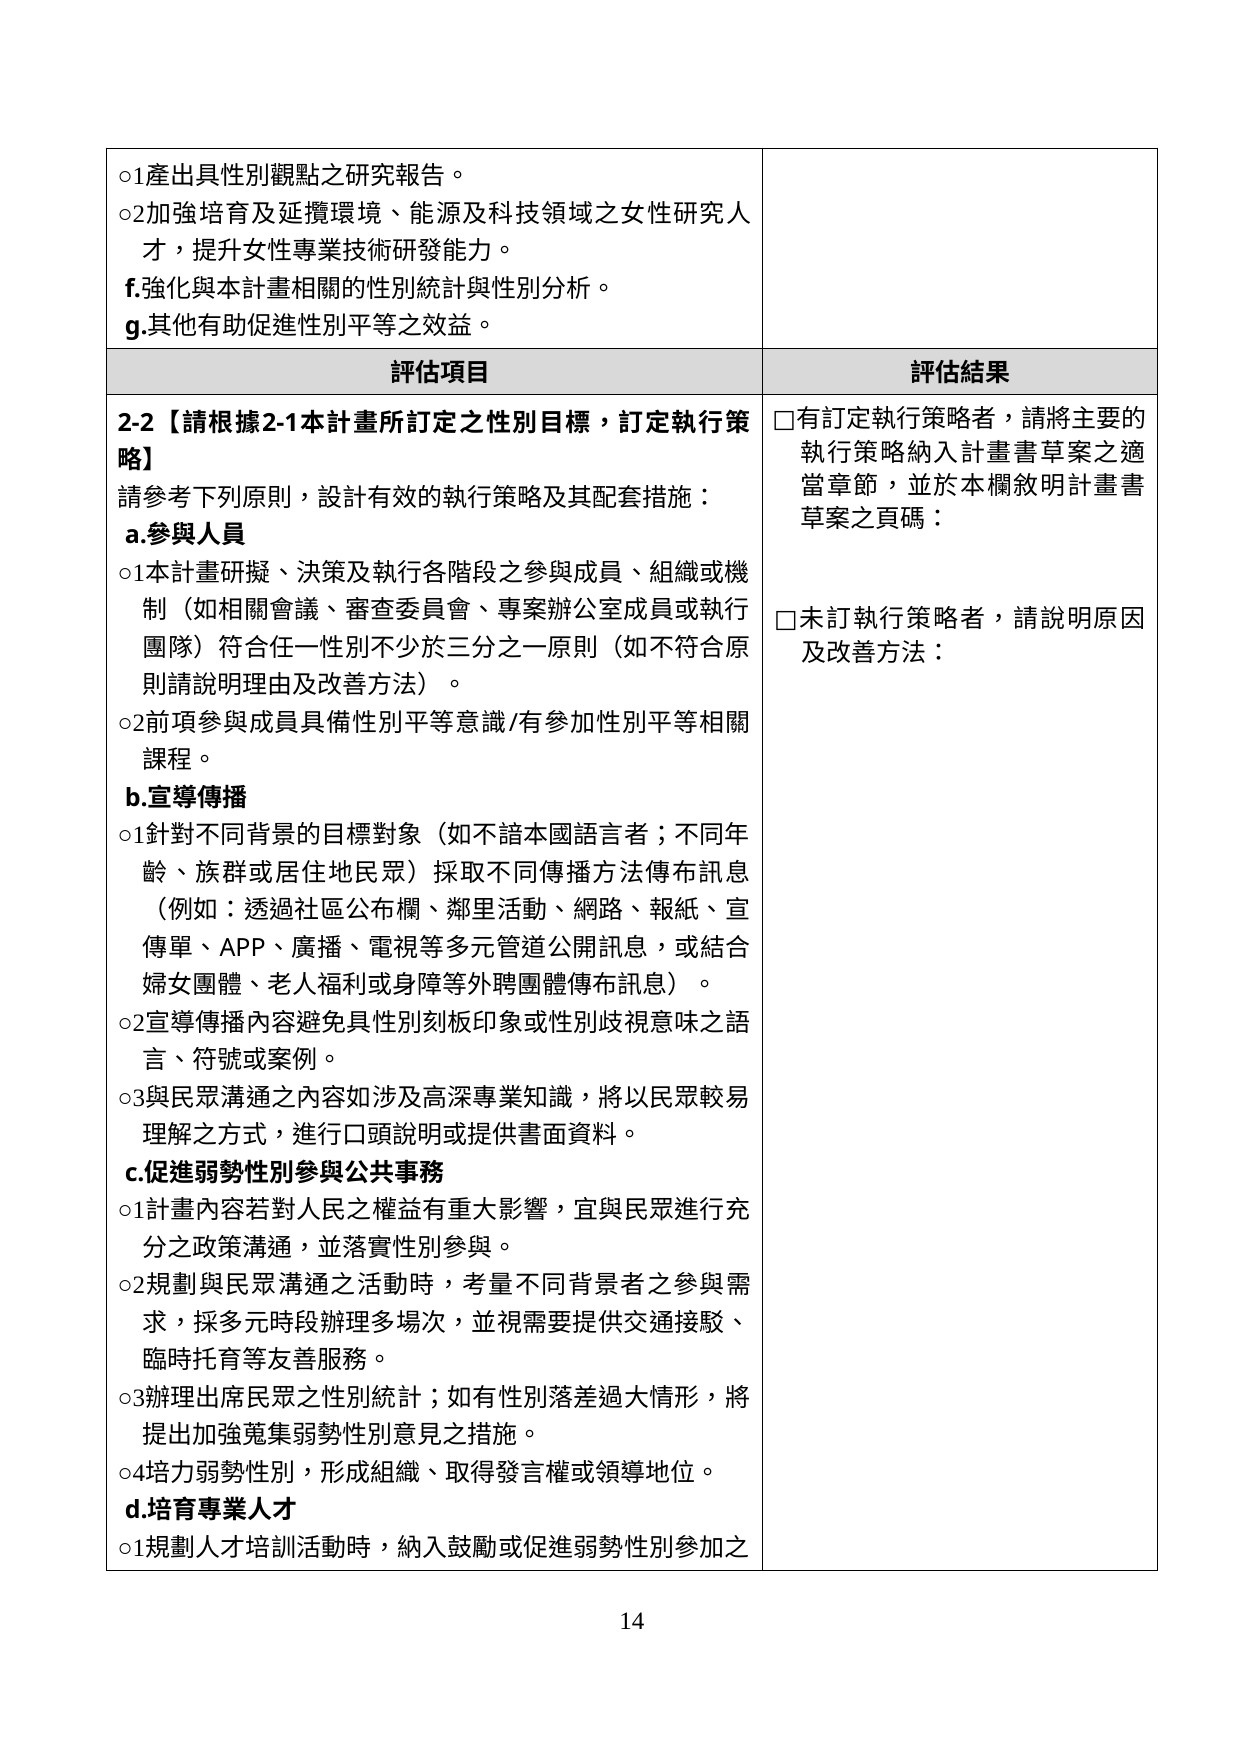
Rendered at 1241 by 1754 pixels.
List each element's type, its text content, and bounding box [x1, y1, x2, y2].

table_cell 評估結果 [763, 349, 1157, 394]
table_cell 評估項目 [107, 349, 762, 394]
table_cell [763, 149, 1157, 348]
table_cell □有訂定執行策略者，請將主要的執行策略納入計畫書草案之適當章節，並於本欄敘明計畫書草案之頁碼： □未訂執行策略者，請說明原因及改善方法： [763, 395, 1157, 1570]
table_cell 2-2【請根據2-1本計畫所訂定之性別目標，訂定執行策略】 請參考下列原則，設計有效的執行策略及其配套措施： a.參與人員 ○1本計畫研擬、決策及執行各階段之參與成員、組織或機制（如相關會議、審查委員會、專案辦公室成員或執行團隊）符合任一性別不少於三分之一原則（如不符合原則請說明理由及改善方法）。 ○2前項參與成員具備性別平等意識/有參加性別平等相關課程。 b.宣導傳播 ○1針對不同背景的目標對象（如不諳本國語言者；不同年齡、族群或居住地民眾）採取不同傳播方法傳布訊息（例如：透過社區公布欄、鄰里活動、網路、報紙、宣傳單、APP、廣播、電視等多元管道公開訊息，或結合婦女團體、老人福利或身障等外聘團體傳布訊息）。 ○2宣導傳播內容避免具性別刻板印象或性別歧視意味之語言、符號或案例。 ○3與民眾溝通之內容如涉及高深專業知識，將以民眾較易理解之方式，進行口頭說明或提供書面資料。 c.促進弱勢性別參與公共事務 ○1計畫內容若對人民之權益有重大影響，宜與民眾進行充分之政策溝通，並落實性別參與。 ○2規劃與民眾溝通之活動時，考量不同背景者之參與需求，採多元時段辦理多場次，並視需要提供交通接駁、臨時托育等友善服務。 ○3辦理出席民眾之性別統計；如有性別落差過大情形，將提出加強蒐集弱勢性別意見之措施。 ○4培力弱勢性別，形成組織、取得發言權或領導地位。 d.培育專業人才 ○1規劃人才培訓活動時，納入鼓勵或促進弱勢性別參加之 [107, 395, 762, 1570]
table_cell ○1產出具性別觀點之研究報告。 ○2加強培育及延攬環境、能源及科技領域之女性研究人才，提升女性專業技術研發能力。 f.強化與本計畫相關的性別統計與性別分析。 g.其他有助促進性別平等之效益。 [107, 149, 762, 348]
